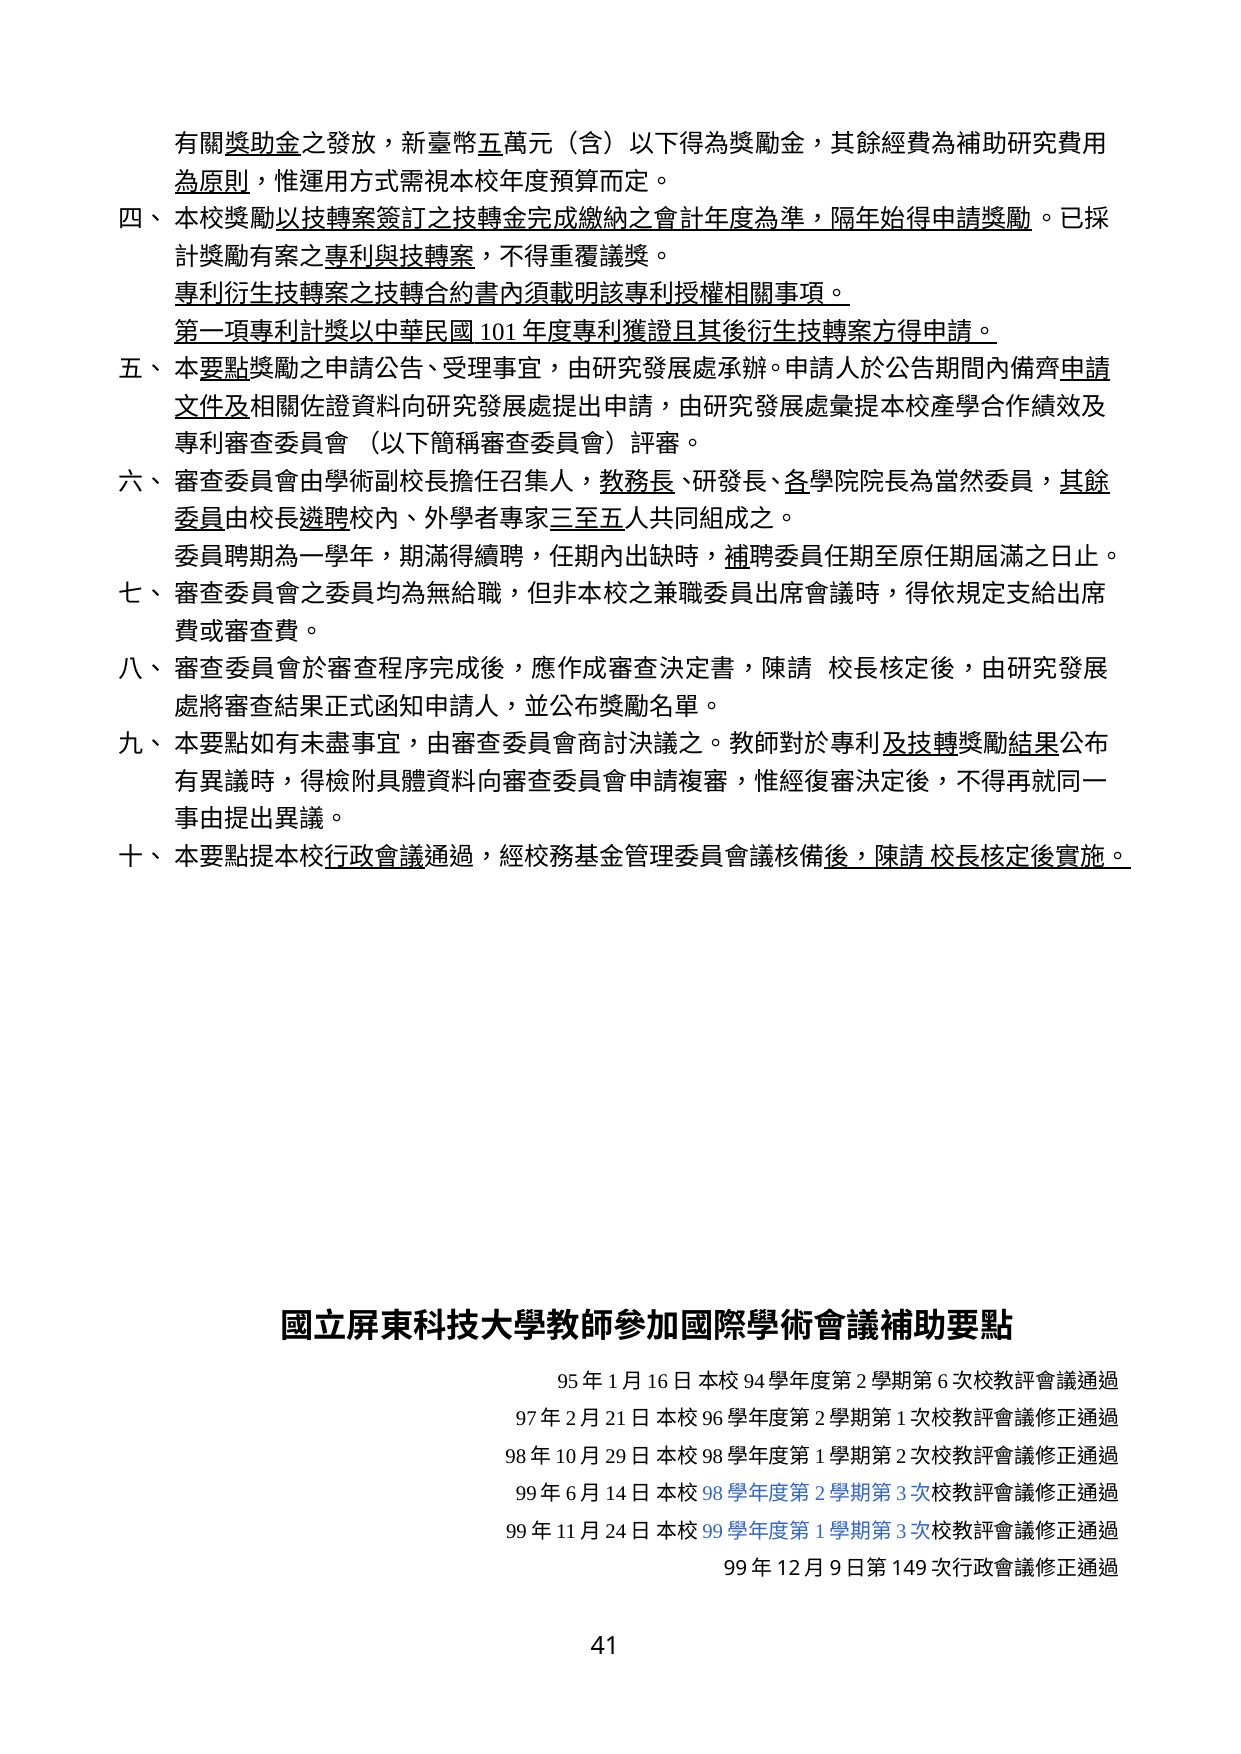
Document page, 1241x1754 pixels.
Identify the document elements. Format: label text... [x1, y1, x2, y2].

text 99年11月24日 本校99學年度第1學期第3次校教評會議修正通過 [118, 1510, 1118, 1548]
text 國立屏東科技大學教師參加國際學術會議補助要點 [118, 1285, 1174, 1360]
text 專利衍生技轉案之技轉合約書內須載明該專利授權相關事項。 [174, 273, 1109, 310]
list 本校獎勵以技轉案簽訂之技轉金完成繳納之會計年度為準，隔年始得申請獎勵。已採計獎勵有案之專利與技轉案，不得重覆議獎。 [118, 198, 1109, 273]
text 委員聘期為一學年，期滿得續聘，任期內出缺時，補聘委員任期至原任期屆滿之日止。 [174, 535, 1109, 573]
text 99年6月14日 本校98學年度第2學期第3次校教評會議修正通過 [118, 1473, 1118, 1510]
list 審查委員會由學術副校長擔任召集人，教務長、研發長、各學院院長為當然委員，其餘委員由校長遴聘校內、外學者專家三至五人共同組成之。 [118, 460, 1109, 535]
text 98年10月29日 本校98學年度第1學期第2次校教評會議修正通過 [118, 1435, 1118, 1473]
text 95年1月16日 本校94學年度第2學期第6次校教評會議通過 [118, 1360, 1118, 1398]
text 99年12月9日第149次行政會議修正通過 [118, 1548, 1118, 1585]
list 本要點提本校行政會議通過，經校務基金管理委員會議核備後，陳請 校長核定後實施。 [118, 835, 1109, 873]
list 本要點獎勵之申請公告、受理事宜，由研究發展處承辦。申請人於公告期間內備齊申請文件及相關佐證資料向研究發展處提出申請，由研究發展處彙提本校產學合作績效及專利審查委員會 （以下簡稱審查委員會）評審。 [118, 348, 1109, 460]
list 審查委員會於審查程序完成後，應作成審查決定書，陳請 校長核定後，由研究發展處將審查結果正式函知申請人，並公布獎勵名單。 [118, 648, 1109, 723]
text 97年2月21日 本校96學年度第2學期第1次校教評會議修正通過 [118, 1398, 1118, 1435]
text 第一項專利計獎以中華民國101年度專利獲證且其後衍生技轉案方得申請。 [174, 310, 1109, 348]
list 審查委員會之委員均為無給職，但非本校之兼職委員出席會議時，得依規定支給出席費或審查費。 [118, 573, 1109, 648]
list 本要點如有未盡事宜，由審查委員會商討決議之。教師對於專利及技轉獎勵結果公布有異議時，得檢附具體資料向審查委員會申請複審，惟經復審決定後，不得再就同一事由提出異議。 [118, 723, 1109, 835]
text 有關獎助金之發放，新臺幣五萬元（含）以下得為獎勵金，其餘經費為補助研究費用為原則，惟運用方式需視本校年度預算而定。 [174, 123, 1109, 198]
